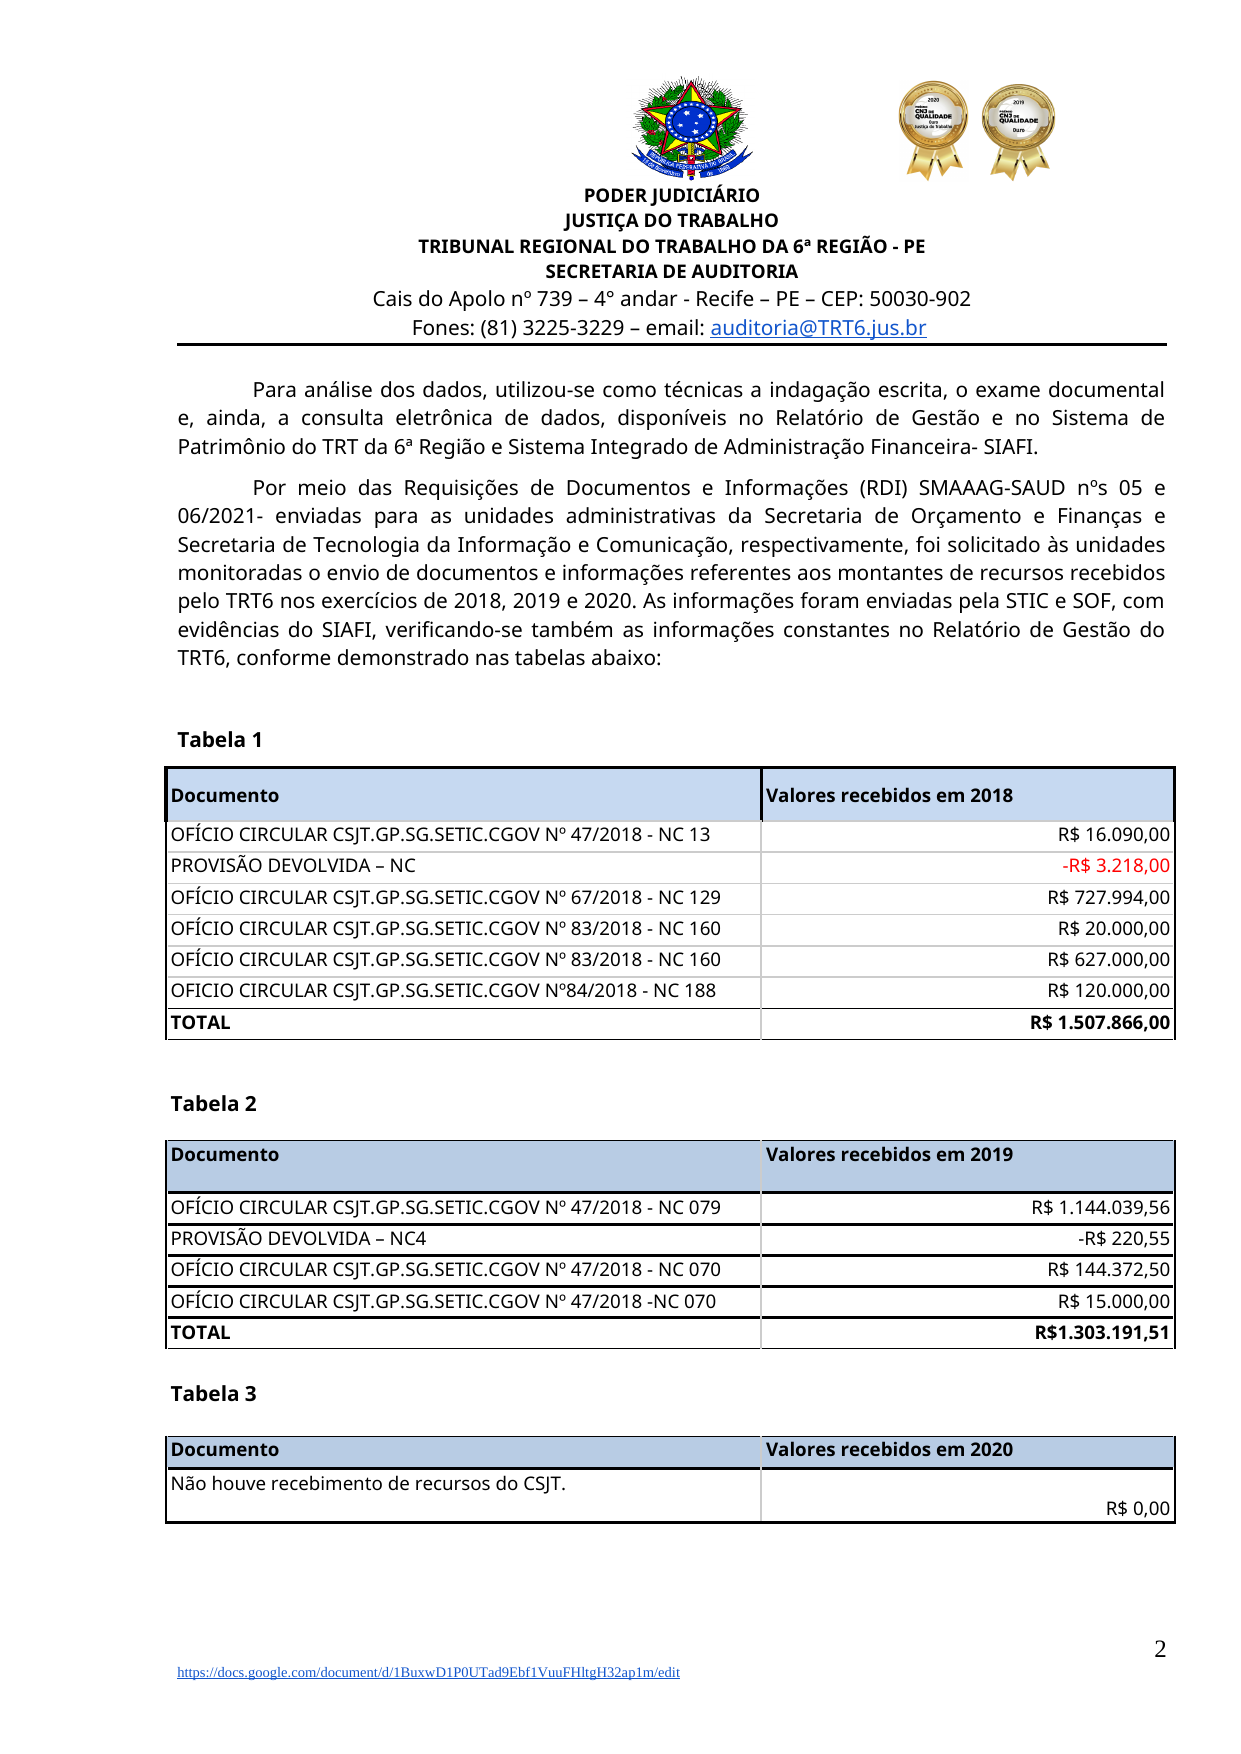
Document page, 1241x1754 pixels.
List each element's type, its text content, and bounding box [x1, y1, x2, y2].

table_cell R$ 1.144.039,56 [762, 1191, 1174, 1222]
table_cell OFÍCIO CIRCULAR CSJT.GP.SG.SETIC.CGOV Nº 47/2018 - NC 13 [167, 822, 760, 851]
table_cell OFÍCIO CIRCULAR CSJT.GP.SG.SETIC.CGOV Nº 83/2018 - NC 160 [167, 945, 760, 976]
table_cell R$ 144.372,50 [762, 1254, 1174, 1285]
table_cell [761, 1348, 1175, 1379]
picture [981, 83, 1056, 182]
table_cell R$ 727.994,00 [762, 883, 1174, 914]
subtitle Tabela 1 [177, 725, 1167, 754]
table_cell Documento [167, 1436, 760, 1467]
table_cell -R$ 3.218,00 [762, 851, 1174, 882]
picture [625, 73, 756, 182]
table_cell TOTAL [167, 1008, 760, 1039]
table_header Documento [168, 769, 760, 820]
table_cell [761, 1090, 1175, 1140]
table_cell R$ 16.090,00 [762, 822, 1174, 851]
table_cell R$ 15.000,00 [762, 1285, 1174, 1316]
table_cell OFÍCIO CIRCULAR CSJT.GP.SG.SETIC.CGOV Nº 67/2018 - NC 129 [167, 883, 760, 914]
subtitle Para análise dos dados, utilizou-se como técnicas a indagação escrita, o exame documental e, ainda, a consulta eletrônica de dados, disponíveis no Relatório de Gestão e no Sistema de Patrimônio do TRT da 6ª Região e Sistema Integrado de Administração Financeira- SIAFI. [177, 375, 1167, 460]
table_cell Tabela 2 [166, 1090, 761, 1140]
table_cell Valores recebidos em 2019 [762, 1140, 1174, 1191]
table_header Valores recebidos em 2018 [763, 769, 1173, 820]
table_cell Não houve recebimento de recursos do CSJT. [167, 1467, 760, 1521]
table_cell Valores recebidos em 2020 [762, 1436, 1174, 1467]
table_cell Documento [167, 1140, 760, 1191]
table_cell Tabela 3 [166, 1379, 761, 1436]
table_cell R$ 20.000,00 [762, 914, 1174, 945]
table_cell OFÍCIO CIRCULAR CSJT.GP.SG.SETIC.CGOV Nº 47/2018 -NC 070 [167, 1285, 760, 1316]
table_cell R$ 120.000,00 [762, 976, 1174, 1007]
table_cell PROVISÃO DEVOLVIDA – NC4 [167, 1223, 760, 1254]
table_cell R$ 1.507.866,00 [762, 1008, 1174, 1039]
table_cell R$ 627.000,00 [762, 945, 1174, 976]
table_cell OFÍCIO CIRCULAR CSJT.GP.SG.SETIC.CGOV Nº 47/2018 - NC 070 [167, 1254, 760, 1285]
table_cell [166, 1348, 761, 1379]
table_cell PROVISÃO DEVOLVIDA – NC [167, 851, 760, 882]
table_cell R$1.303.191,51 [762, 1316, 1174, 1347]
table_cell TOTAL [167, 1316, 760, 1347]
table_cell [761, 1039, 1175, 1089]
table_cell -R$ 220,55 [762, 1223, 1174, 1254]
picture [898, 80, 969, 182]
table_cell [761, 1379, 1175, 1436]
table_cell OFÍCIO CIRCULAR CSJT.GP.SG.SETIC.CGOV Nº 83/2018 - NC 160 [167, 914, 760, 945]
subtitle Por meio das Requisições de Documentos e Informações (RDI) SMAAAG-SAUD nºs 05 e 06/2021- enviadas para as unidades administrativas da Secretaria de Orçamento e Finanças e Secretaria de Tecnologia da Informação e Comunicação, respectivamente, foi solicitado às unidades monitoradas o envio de documentos e informações referentes aos montantes de recursos recebidos pelo TRT6 nos exercícios de 2018, 2019 e 2020. As informações foram enviadas pela STIC e SOF, com evidências do SIAFI, verificando-se também as informações constantes no Relatório de Gestão do TRT6, conforme demonstrado nas tabelas abaixo: [177, 473, 1167, 672]
table_cell [166, 1039, 761, 1089]
table_cell R$ 0,00 [762, 1467, 1174, 1521]
table_cell OFÍCIO CIRCULAR CSJT.GP.SG.SETIC.CGOV Nº 47/2018 - NC 079 [167, 1191, 760, 1222]
table_cell OFICIO CIRCULAR CSJT.GP.SG.SETIC.CGOV Nº84/2018 - NC 188 [167, 976, 760, 1007]
